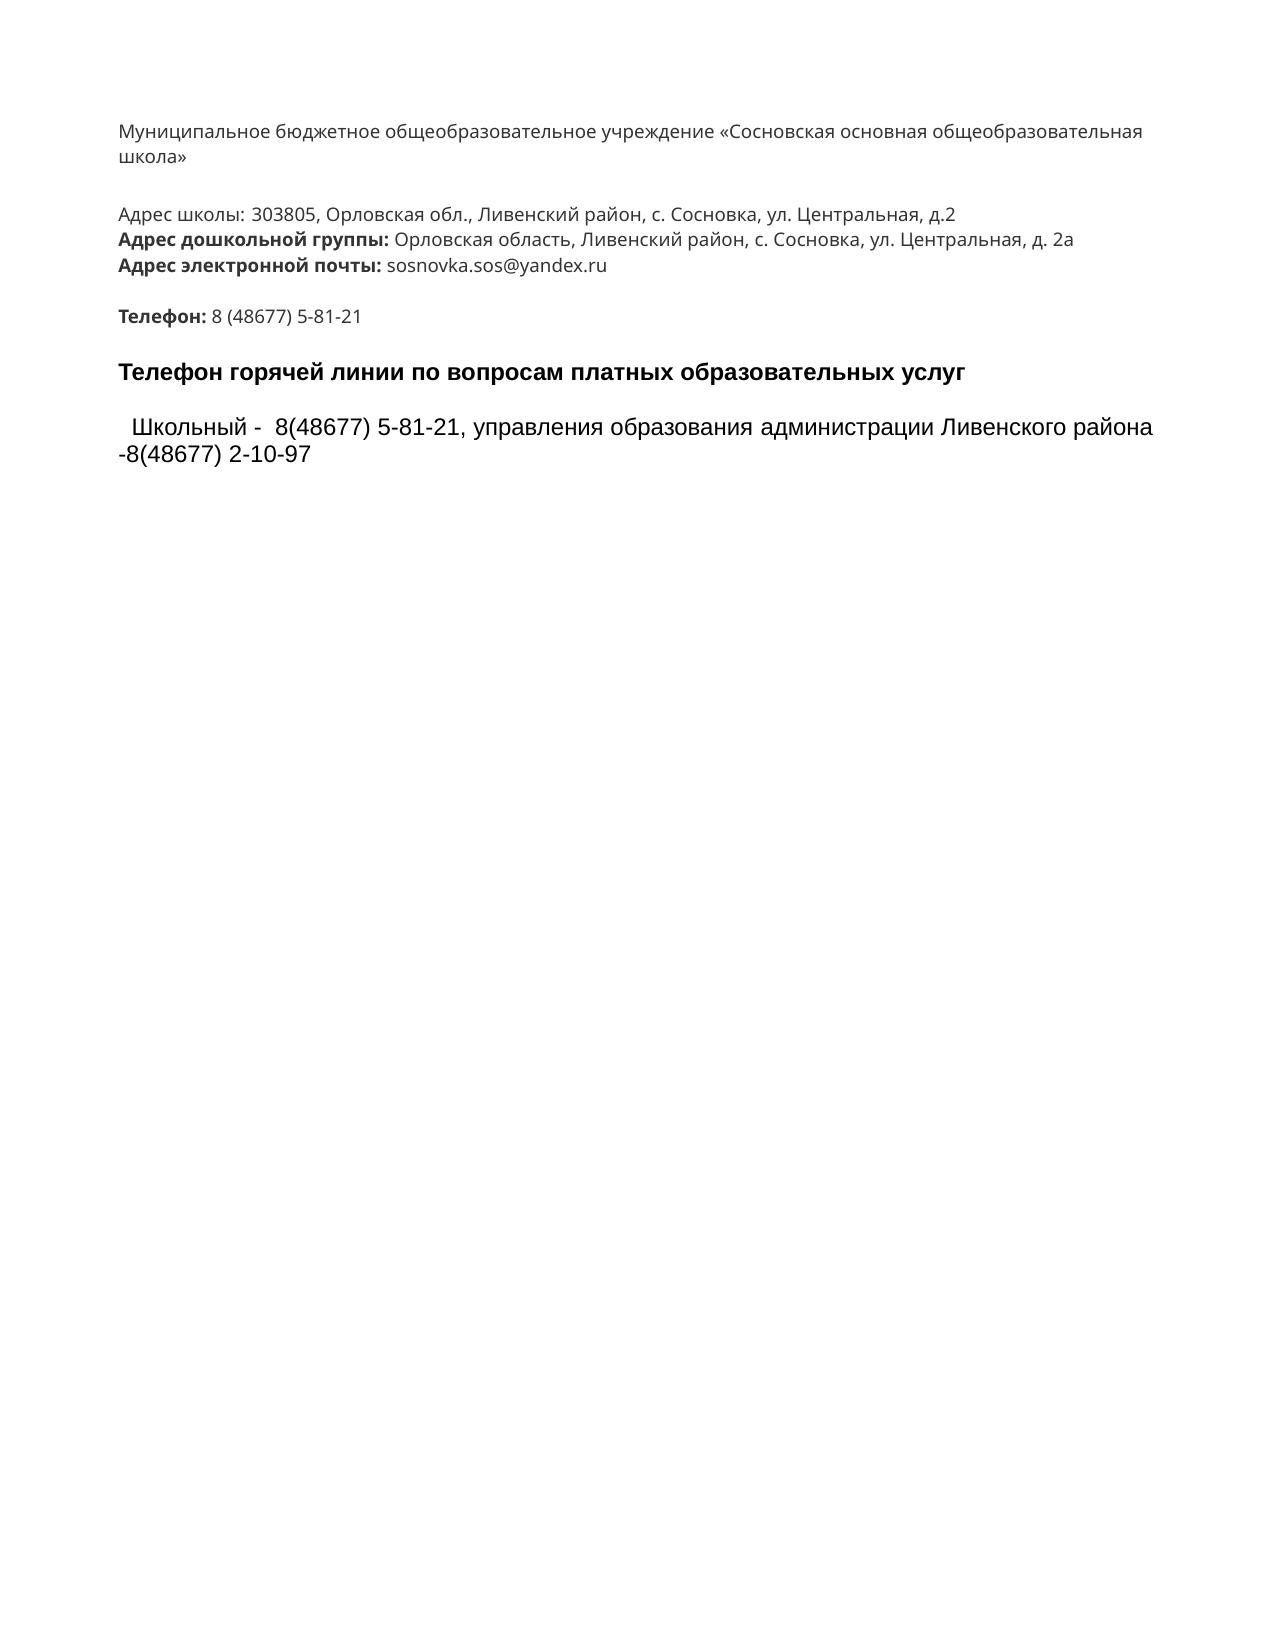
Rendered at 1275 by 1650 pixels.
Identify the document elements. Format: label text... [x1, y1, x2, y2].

text Телефон горячей линии по вопросам платных образовательных услуг [118, 357, 1157, 385]
text Муниципальное бюджетное общеобразовательное учреждение «Сосновская основная общеобразовательная школа» Адрес школы: 303805, Орловская обл., Ливенский район, с. Сосновка, ул. Центральная, д.2 [118, 118, 1157, 227]
text Адрес электронной почты: sosnovka.sos@yandex.ru Телефон: 8 (48677) 5-81-21 [118, 252, 1157, 329]
text Адрес дошкольной группы: Орловская область, Ливенский район, с. Сосновка, ул. Центральная, д. 2а [118, 227, 1157, 252]
text Школьный - 8(48677) 5-81-21, управления образования администрации Ливенского района -8(48677) 2-10-97 [118, 413, 1157, 468]
